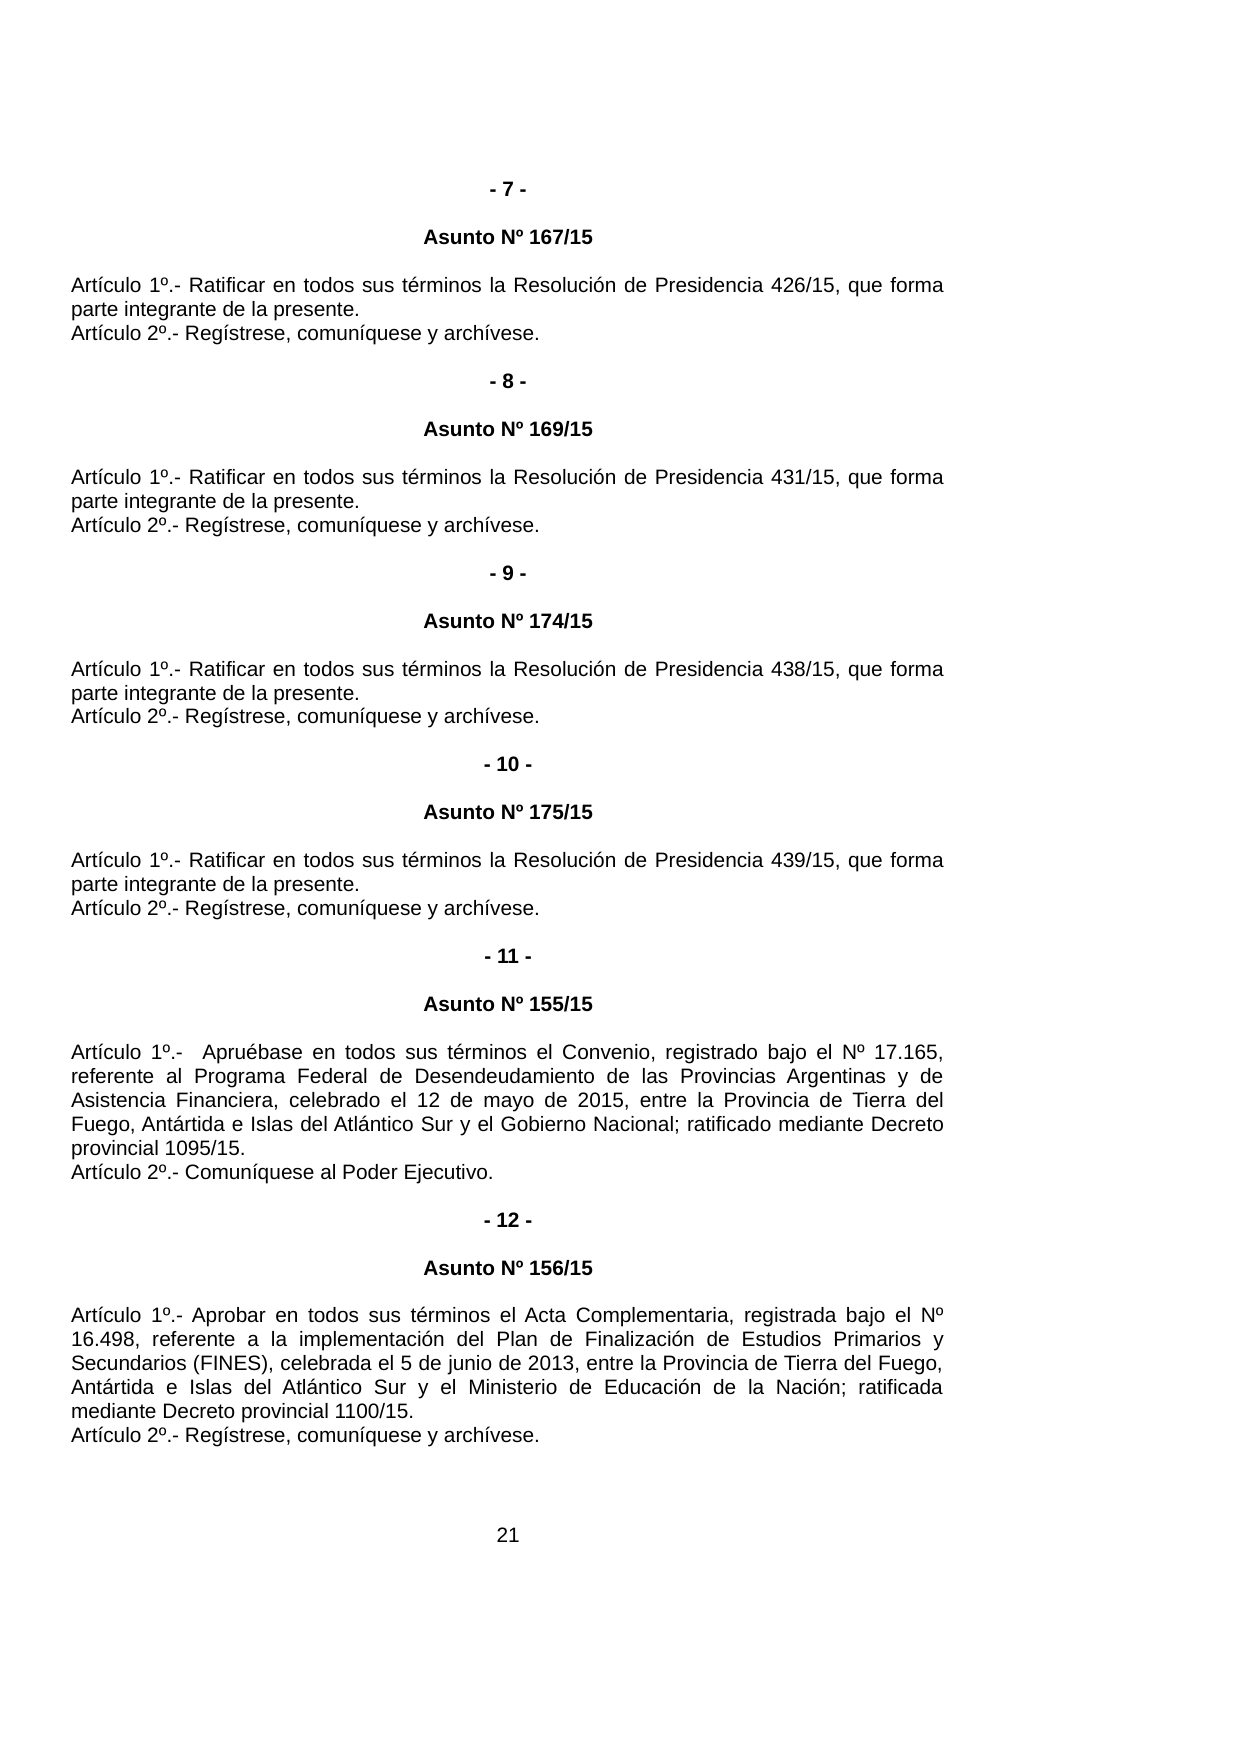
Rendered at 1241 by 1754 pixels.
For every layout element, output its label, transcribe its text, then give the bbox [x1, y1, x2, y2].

text - 8 - [71, 369, 945, 393]
text - 7 - [71, 177, 945, 201]
text Artículo 1º.- Ratificar en todos sus términos la Resolución de Presidencia 426/15, que forma parte integrante de la presente. [71, 273, 945, 321]
text Artículo 2º.- Regístrese, comuníquese y archívese. [71, 321, 945, 345]
text - 9 - [71, 561, 945, 584]
text Artículo 1º.- Aprobar en todos sus términos el Acta Complementaria, registrada bajo el Nº 16.498, referente a la implementación del Plan de Finalización de Estudios Primarios y Secundarios (FINES), celebrada el 5 de junio de 2013, entre la Provincia de Tierra del Fuego, Antártida e Islas del Atlántico Sur y el Ministerio de Educación de la Nación; ratificada mediante Decreto provincial 1100/15. [71, 1303, 945, 1423]
text Asunto Nº 156/15 [71, 1255, 945, 1279]
text Artículo 2º.- Regístrese, comuníquese y archívese. [71, 896, 945, 920]
text Asunto Nº 155/15 [71, 992, 945, 1016]
text - 11 - [71, 944, 945, 968]
text Artículo 2º.- Regístrese, comuníquese y archívese. [71, 1423, 945, 1447]
text Artículo 1º.- Ratificar en todos sus términos la Resolución de Presidencia 438/15, que forma parte integrante de la presente. [71, 656, 945, 704]
text - 12 - [71, 1207, 945, 1231]
text Artículo 2º.- Regístrese, comuníquese y archívese. [71, 704, 945, 728]
text Asunto Nº 174/15 [71, 608, 945, 632]
text Artículo 2º.- Comuníquese al Poder Ejecutivo. [71, 1159, 945, 1183]
text Artículo 1º.- Ratificar en todos sus términos la Resolución de Presidencia 439/15, que forma parte integrante de la presente. [71, 848, 945, 896]
text Artículo 1º.- Ratificar en todos sus términos la Resolución de Presidencia 431/15, que forma parte integrante de la presente. [71, 465, 945, 513]
text Artículo 2º.- Regístrese, comuníquese y archívese. [71, 513, 945, 537]
text Asunto Nº 175/15 [71, 800, 945, 824]
text Asunto Nº 169/15 [71, 417, 945, 441]
text Asunto Nº 167/15 [71, 225, 945, 249]
text - 10 - [71, 752, 945, 776]
text Artículo 1º.- Apruébase en todos sus términos el Convenio, registrado bajo el Nº 17.165, referente al Programa Federal de Desendeudamiento de las Provincias Argentinas y de Asistencia Financiera, celebrado el 12 de mayo de 2015, entre la Provincia de Tierra del Fuego, Antártida e Islas del Atlántico Sur y el Gobierno Nacional; ratificado mediante Decreto provincial 1095/15. [71, 1040, 945, 1159]
